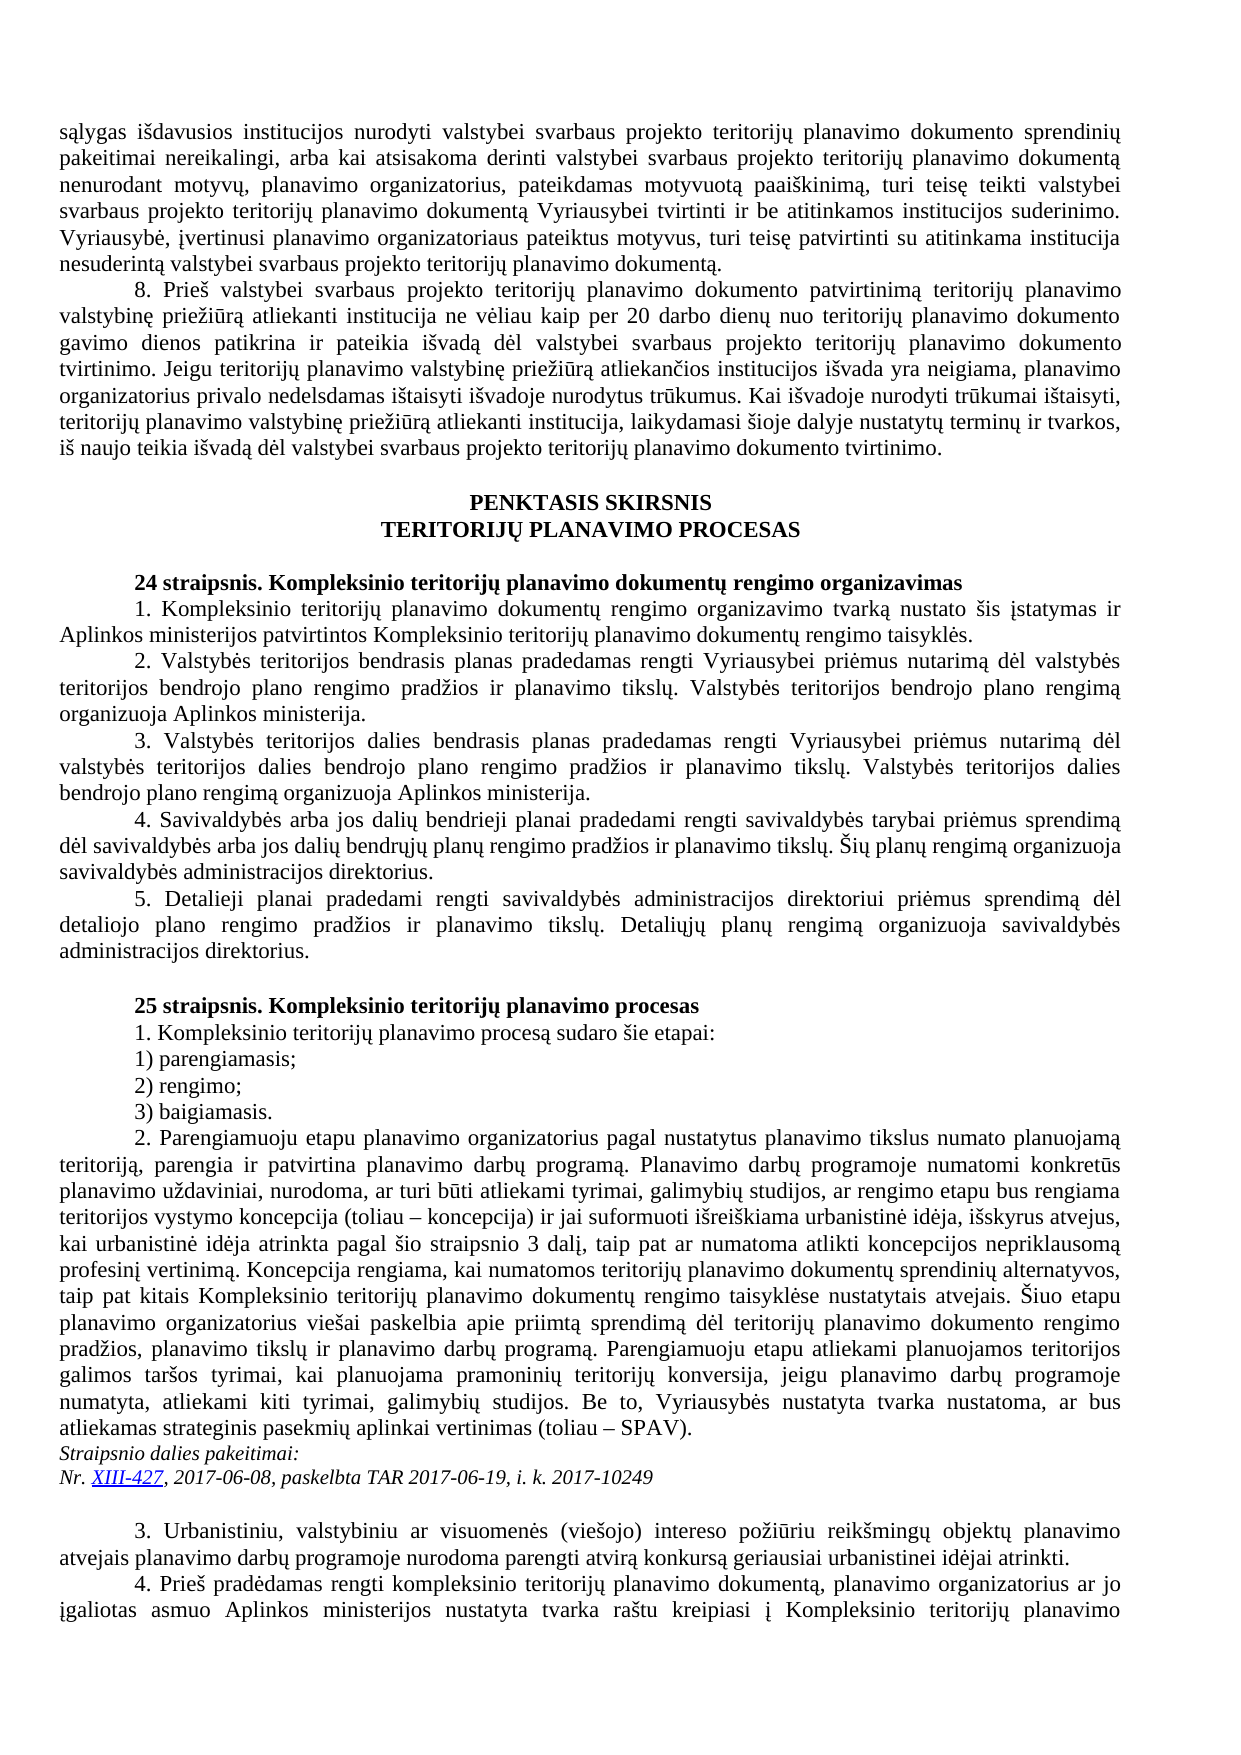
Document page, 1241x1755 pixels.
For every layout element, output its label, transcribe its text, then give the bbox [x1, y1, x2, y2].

text 25 straipsnis. Kompleksinio teritorijų planavimo procesas [59, 993, 1122, 1019]
text 24 straipsnis. Kompleksinio teritorijų planavimo dokumentų rengimo organizavimas [134, 568, 1122, 595]
text 2. Parengiamuoju etapu planavimo organizatorius pagal nustatytus planavimo tikslus numato planuojamą teritoriją, parengia ir patvirtina planavimo darbų programą. Planavimo darbų programoje numatomi konkretūs planavimo uždaviniai, nurodoma, ar turi būti atliekami tyrimai, galimybių studijos, ar rengimo etapu bus rengiama teritorijos vystymo koncepcija (toliau – koncepcija) ir jai suformuoti išreiškiama urbanistinė idėja, išskyrus atvejus, kai urbanistinė idėja atrinkta pagal šio straipsnio 3 dalį, taip pat ar numatoma atlikti koncepcijos nepriklausomą profesinį vertinimą. Koncepcija rengiama, kai numatomos teritorijų planavimo dokumentų sprendinių alternatyvos, taip pat kitais Kompleksinio teritorijų planavimo dokumentų rengimo taisyklėse nustatytais atvejais. Šiuo etapu planavimo organizatorius viešai paskelbia apie priimtą sprendimą dėl teritorijų planavimo dokumento rengimo pradžios, planavimo tikslų ir planavimo darbų programą. Parengiamuoju etapu atliekami planuojamos teritorijos galimos taršos tyrimai, kai planuojama pramoninių teritorijų konversija, jeigu planavimo darbų programoje numatyta, atliekami kiti tyrimai, galimybių studijos. Be to, Vyriausybės nustatyta tvarka nustatoma, ar bus atliekamas strateginis pasekmių aplinkai vertinimas (toliau – SPAV). [59, 1124, 1122, 1441]
text 8. Prieš valstybei svarbaus projekto teritorijų planavimo dokumento patvirtinimą teritorijų planavimo valstybinę priežiūrą atliekanti institucija ne vėliau kaip per 20 darbo dienų nuo teritorijų planavimo dokumento gavimo dienos patikrina ir pateikia išvadą dėl valstybei svarbaus projekto teritorijų planavimo dokumento tvirtinimo. Jeigu teritorijų planavimo valstybinę priežiūrą atliekančios institucijos išvada yra neigiama, planavimo organizatorius privalo nedelsdamas ištaisyti išvadoje nurodytus trūkumus. Kai išvadoje nurodyti trūkumai ištaisyti, teritorijų planavimo valstybinę priežiūrą atliekanti institucija, laikydamasi šioje dalyje nustatytų terminų ir tvarkos, iš naujo teikia išvadą dėl valstybei svarbaus projekto teritorijų planavimo dokumento tvirtinimo. [59, 276, 1122, 461]
text 1) parengiamasis; [59, 1045, 1122, 1072]
text 3) baigiamasis. [59, 1098, 1122, 1124]
text 1. Kompleksinio teritorijų planavimo dokumentų rengimo organizavimo tvarką nustato šis įstatymas ir Aplinkos ministerijos patvirtintos Kompleksinio teritorijų planavimo dokumentų rengimo taisyklės. [59, 595, 1122, 648]
text Straipsnio dalies pakeitimai: [59, 1441, 1122, 1465]
text 2) rengimo; [59, 1072, 1122, 1098]
text Nr. XIII-427, 2017-06-08, paskelbta TAR 2017-06-19, i. k. 2017-10249 [59, 1465, 1122, 1489]
text 5. Detalieji planai pradedami rengti savivaldybės administracijos direktoriui priėmus sprendimą dėl detaliojo plano rengimo pradžios ir planavimo tikslų. Detaliųjų planų rengimą organizuoja savivaldybės administracijos direktorius. [59, 885, 1122, 964]
text 4. Prieš pradėdamas rengti kompleksinio teritorijų planavimo dokumentą, planavimo organizatorius ar jo įgaliotas asmuo Aplinkos ministerijos nustatyta tvarka raštu kreipiasi į Kompleksinio teritorijų planavimo [59, 1570, 1122, 1623]
text 3. Valstybės teritorijos dalies bendrasis planas pradedamas rengti Vyriausybei priėmus nutarimą dėl valstybės teritorijos dalies bendrojo plano rengimo pradžios ir planavimo tikslų. Valstybės teritorijos dalies bendrojo plano rengimą organizuoja Aplinkos ministerija. [59, 727, 1122, 806]
text PENKTASIS SKIRSNIS [59, 489, 1122, 516]
text 3. Urbanistiniu, valstybiniu ar visuomenės (viešojo) intereso požiūriu reikšmingų objektų planavimo atvejais planavimo darbų programoje nurodoma parengti atvirą konkursą geriausiai urbanistinei idėjai atrinkti. [59, 1517, 1122, 1570]
text 2. Valstybės teritorijos bendrasis planas pradedamas rengti Vyriausybei priėmus nutarimą dėl valstybės teritorijos bendrojo plano rengimo pradžios ir planavimo tikslų. Valstybės teritorijos bendrojo plano rengimą organizuoja Aplinkos ministerija. [59, 648, 1122, 727]
text 4. Savivaldybės arba jos dalių bendrieji planai pradedami rengti savivaldybės tarybai priėmus sprendimą dėl savivaldybės arba jos dalių bendrųjų planų rengimo pradžios ir planavimo tikslų. Šių planų rengimą organizuoja savivaldybės administracijos direktorius. [59, 806, 1122, 885]
text sąlygas išdavusios institucijos nurodyti valstybei svarbaus projekto teritorijų planavimo dokumento sprendinių pakeitimai nereikalingi, arba kai atsisakoma derinti valstybei svarbaus projekto teritorijų planavimo dokumentą nenurodant motyvų, planavimo organizatorius, pateikdamas motyvuotą paaiškinimą, turi teisę teikti valstybei svarbaus projekto teritorijų planavimo dokumentą Vyriausybei tvirtinti ir be atitinkamos institucijos suderinimo. Vyriausybė, įvertinusi planavimo organizatoriaus pateiktus motyvus, turi teisę patvirtinti su atitinkama institucija nesuderintą valstybei svarbaus projekto teritorijų planavimo dokumentą. [59, 118, 1122, 276]
text TERITORIJŲ PLANAVIMO PROCESAS [59, 516, 1122, 542]
text 1. Kompleksinio teritorijų planavimo procesą sudaro šie etapai: [59, 1019, 1122, 1045]
